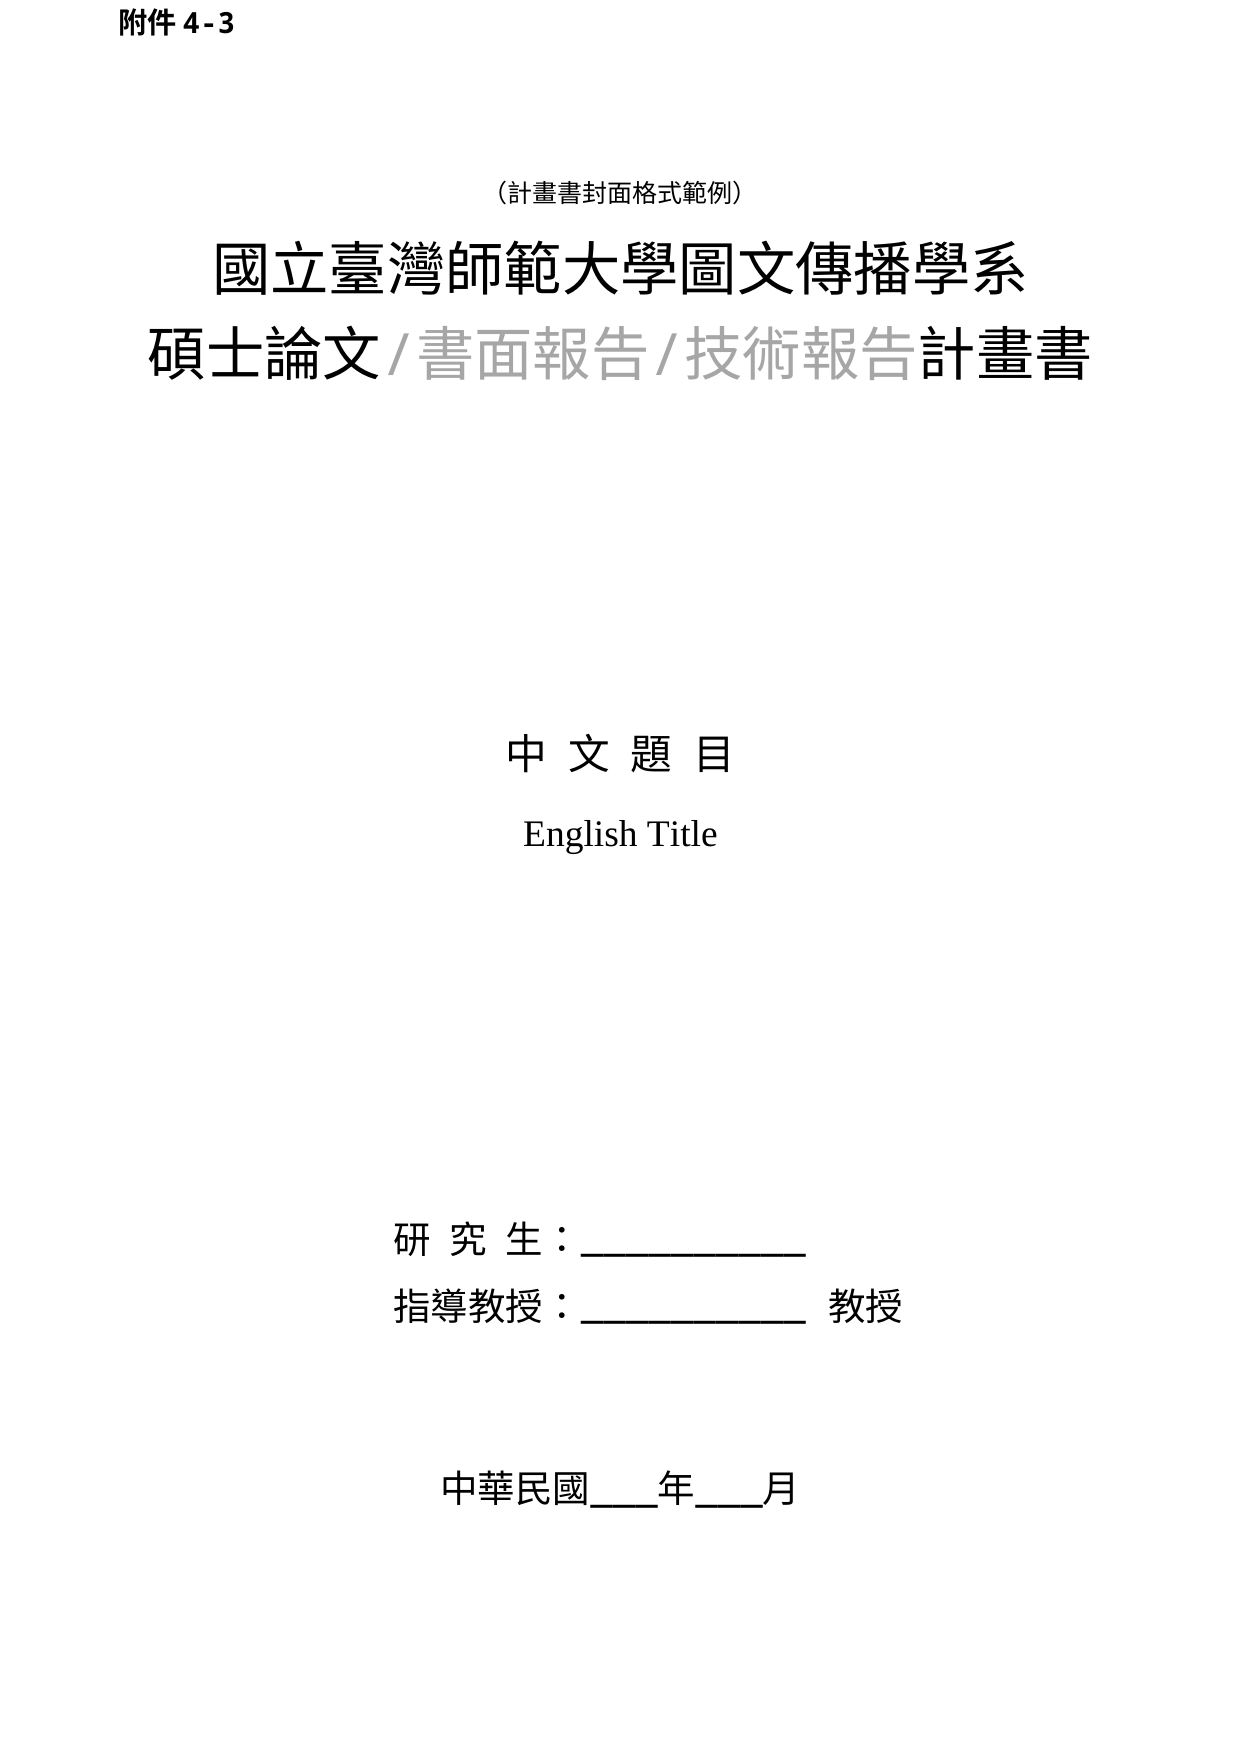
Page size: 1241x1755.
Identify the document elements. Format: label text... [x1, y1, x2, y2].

subtitle 附件4-3 [118, 0, 1122, 42]
text （計畫書封面格式範例） [118, 174, 1122, 210]
text English Title [118, 812, 1122, 855]
text 國立臺灣師範大學圖文傳播學系 [118, 223, 1122, 307]
text 中華民國___年___月 [118, 1469, 1122, 1511]
text 中 文 題 目 [118, 721, 1122, 782]
text 碩士論文/書面報告/技術報告計畫書 [118, 307, 1122, 392]
text 指導教授：__________ 教授 [393, 1277, 1122, 1331]
text 研 究 生：__________ [393, 1210, 1122, 1264]
